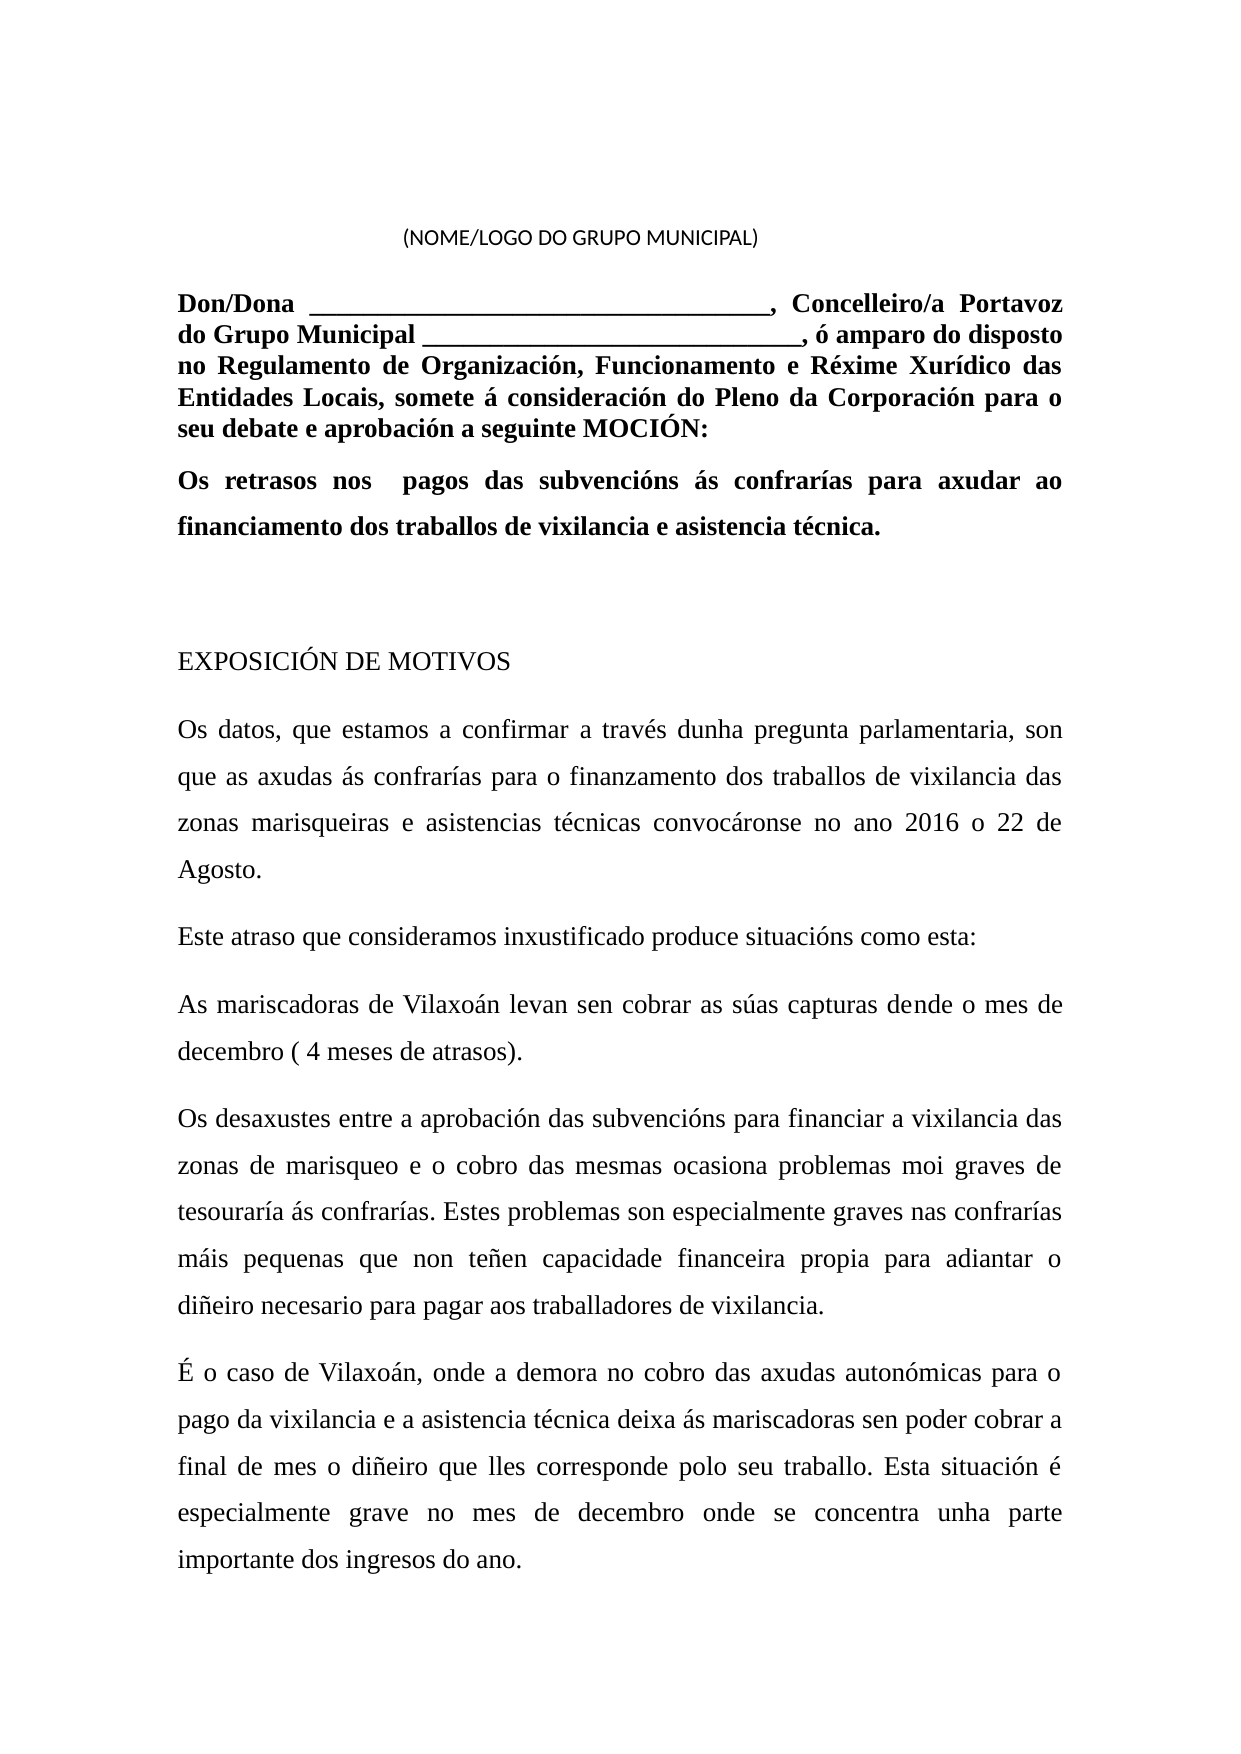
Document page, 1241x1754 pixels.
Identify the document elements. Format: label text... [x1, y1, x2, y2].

text As mariscadoras de Vilaxoán levan sen cobrar as súas capturas dende o mes de decembro ( 4 meses de atrasos). [177, 988, 1063, 1066]
text Os desaxustes entre a aprobación das subvencións para financiar a vixilancia das zonas de marisqueo e o cobro das mesmas ocasiona problemas moi graves de tesouraría ás confrarías. Estes problemas son especialmente graves nas confrarías máis pequenas que non teñen capacidade financeira propia para adiantar o diñeiro necesario para pagar aos traballadores de vixilancia. [177, 1102, 1063, 1320]
text Os datos, que estamos a confirmar a través dunha pregunta parlamentaria, son que as axudas ás confrarías para o finanzamento dos traballos de vixilancia das zonas marisqueiras e asistencias técnicas convocáronse no ano 2016 o 22 de Agosto. [177, 713, 1063, 884]
text (NOME/LOGO DO GRUPO MUNICIPAL) [177, 223, 1063, 251]
text Os retrasos nos pagos das subvencións ás confrarías para axudar ao financiamento dos traballos de vixilancia e asistencia técnica. [177, 464, 1063, 542]
text Este atraso que consideramos inxustificado produce situacións como esta: [177, 920, 1063, 952]
text Don/Dona __________________________________, Concelleiro/a Portavoz do Grupo Municipal ____________________________, ó amparo do disposto no Regulamento de Organización, Funcionamento e Réxime Xurídico das Entidades Locais, somete á consideración do Pleno da Corporación para o seu debate e aprobación a seguinte MOCIÓN: [177, 287, 1063, 443]
text É o caso de Vilaxoán, onde a demora no cobro das axudas autonómicas para o pago da vixilancia e a asistencia técnica deixa ás mariscadoras sen poder cobrar a final de mes o diñeiro que lles corresponde polo seu traballo. Esta situación é especialmente grave no mes de decembro onde se concentra unha parte importante dos ingresos do ano. [177, 1356, 1063, 1574]
text EXPOSICIÓN DE MOTIVOS [177, 645, 1063, 677]
